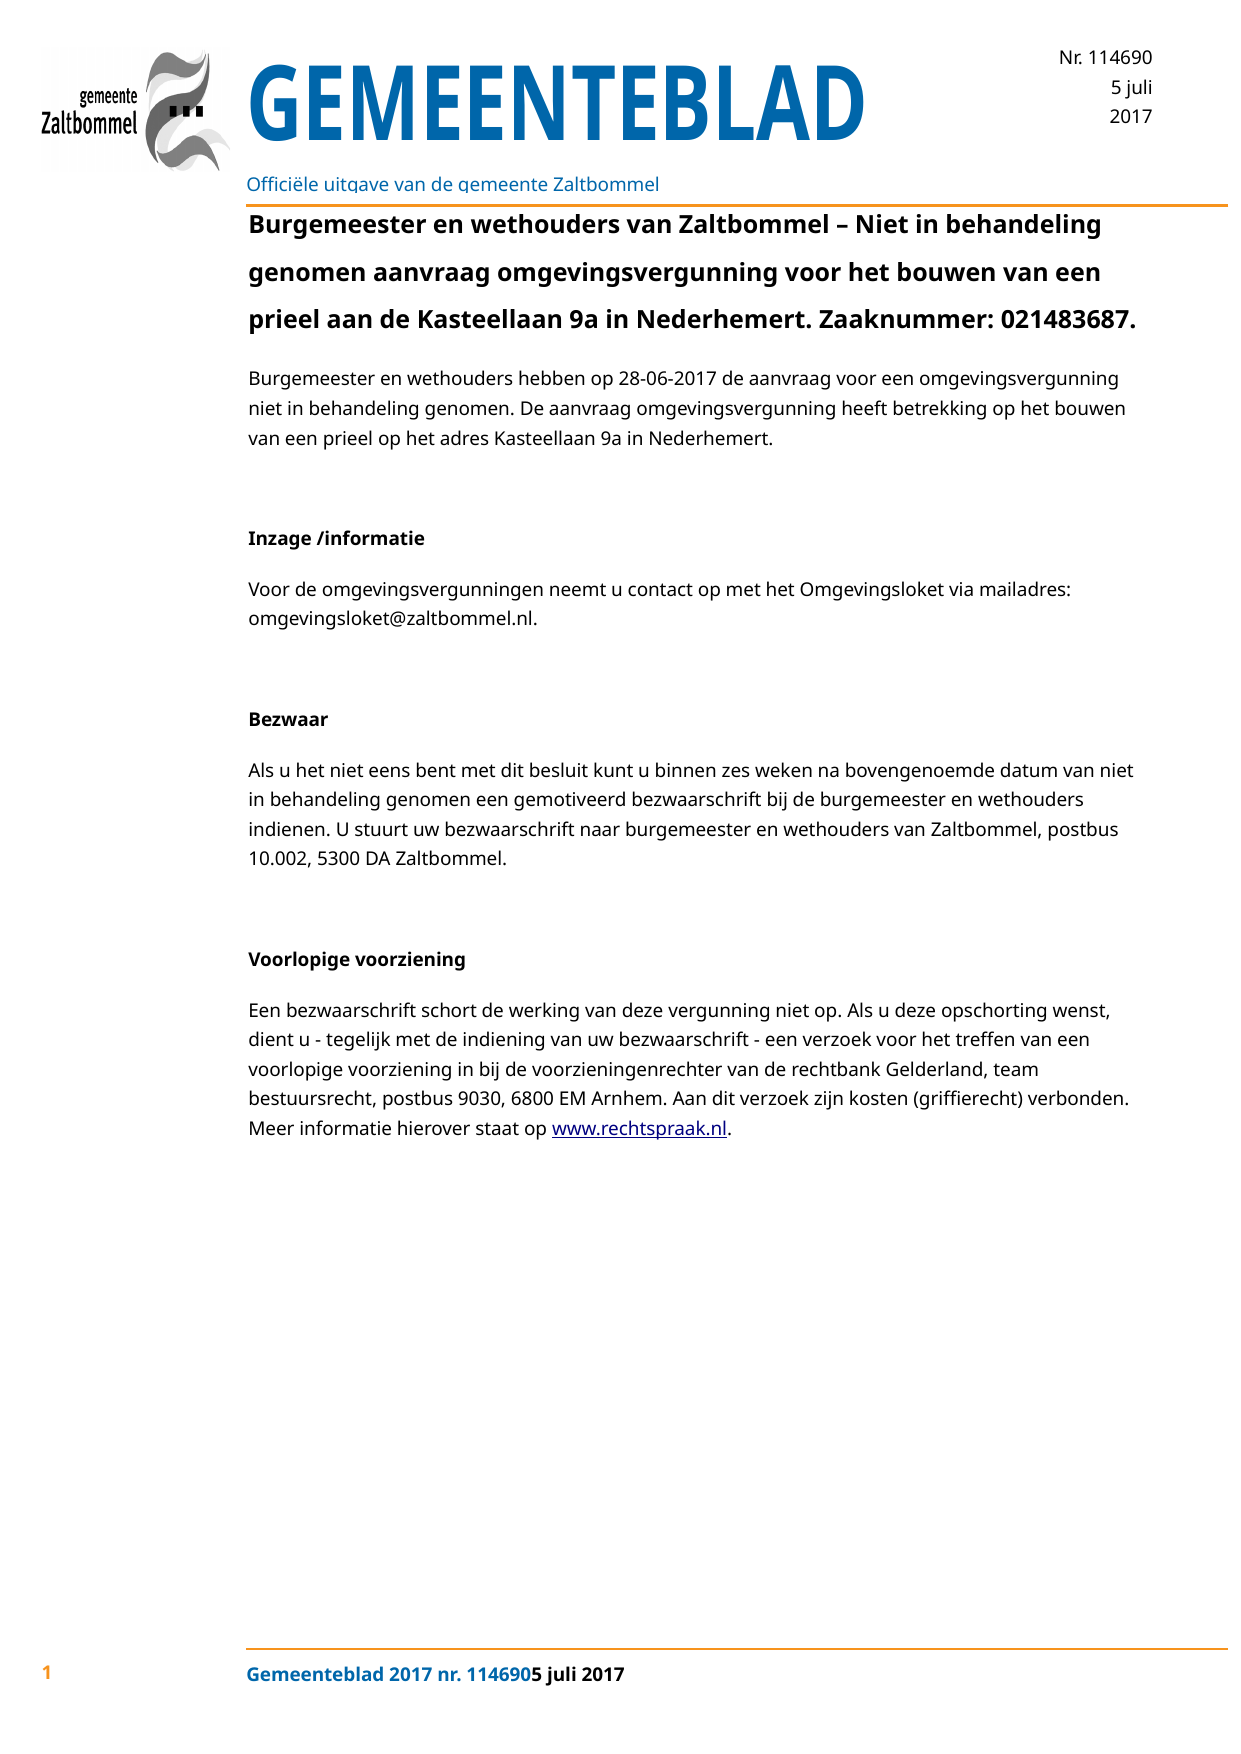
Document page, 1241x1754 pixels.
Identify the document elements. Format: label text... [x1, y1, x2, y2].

text Inzage /informatie [248, 526, 1152, 551]
text Bezwaar [248, 706, 1152, 732]
text Een bezwaarschrift schort de werking van deze vergunning niet op. Als u deze opschorting wenst, dient u - tegelijk met de indiening van uw bezwaarschrift - een verzoek voor het treffen van een voorlopige voorziening in bij de voorzieningenrechter van de rechtbank Gelderland, team bestuursrecht, postbus 9030, 6800 EM Arnhem. Aan dit verzoek zijn kosten (griffierecht) verbonden. Meer informatie hierover staat op www.rechtspraak.nl. [248, 997, 1152, 1141]
text Burgemeester en wethouders van Zaltbommel – Niet in behandeling genomen aanvraag omgevingsvergunning voor het bouwen van een prieel aan de Kasteellaan 9a in Nederhemert. Zaaknummer: 021483687. [248, 207, 1152, 336]
text Als u het niet eens bent met dit besluit kunt u binnen zes weken na bovengenoemde datum van niet in behandeling genomen een gemotiveerd bezwaarschrift bij de burgemeester en wethouders indienen. U stuurt uw bezwaarschrift naar burgemeester en wethouders van Zaltbommel, postbus 10.002, 5300 DA Zaltbommel. [248, 757, 1152, 871]
text Voorlopige voorziening [248, 946, 1152, 972]
picture [41, 47, 231, 172]
text Voor de omgevingsvergunningen neemt u contact op met het Omgevingsloket via mailadres: omgevingsloket@zaltbommel.nl. [248, 576, 1152, 631]
text Burgemeester en wethouders hebben op 28-06-2017 de aanvraag voor een omgevingsvergunning niet in behandeling genomen. De aanvraag omgevingsvergunning heeft betrekking op het bouwen van een prieel op het adres Kasteellaan 9a in Nederhemert. [248, 366, 1152, 450]
